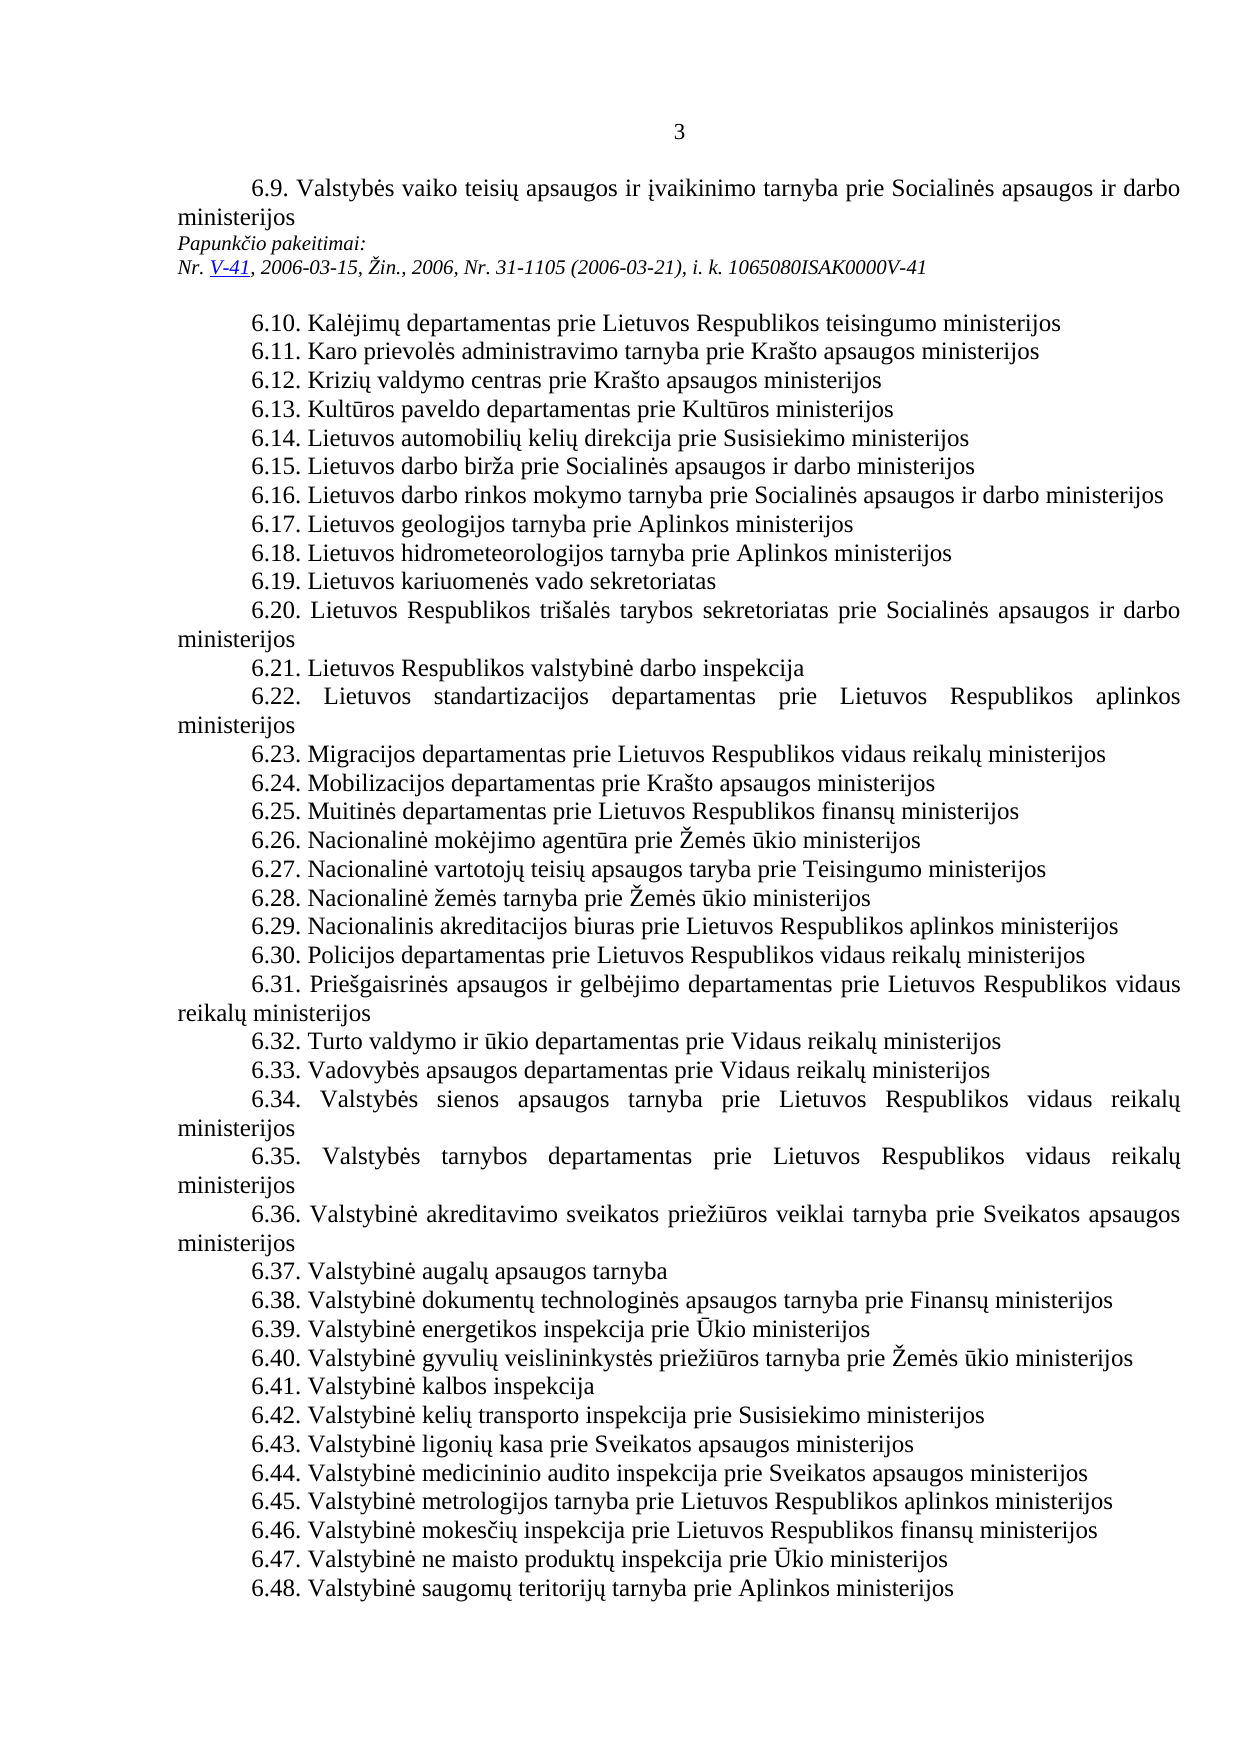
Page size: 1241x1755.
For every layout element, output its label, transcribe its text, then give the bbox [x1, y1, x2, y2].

text 6.47. Valstybinė ne maisto produktų inspekcija prie Ūkio ministerijos [177, 1544, 1181, 1573]
text 6.23. Migracijos departamentas prie Lietuvos Respublikos vidaus reikalų ministerijos [177, 739, 1181, 768]
text 6.25. Muitinės departamentas prie Lietuvos Respublikos finansų ministerijos [177, 796, 1181, 825]
text 6.38. Valstybinė dokumentų technologinės apsaugos tarnyba prie Finansų ministerijos [177, 1285, 1181, 1314]
text 6.10. Kalėjimų departamentas prie Lietuvos Respublikos teisingumo ministerijos [177, 308, 1181, 336]
text 6.35. Valstybės tarnybos departamentas prie Lietuvos Respublikos vidaus reikalų ministerijos [177, 1141, 1181, 1199]
text 6.24. Mobilizacijos departamentas prie Krašto apsaugos ministerijos [177, 768, 1181, 796]
text 6.13. Kultūros paveldo departamentas prie Kultūros ministerijos [177, 394, 1181, 423]
text 6.37. Valstybinė augalų apsaugos tarnyba [177, 1256, 1181, 1285]
text 6.11. Karo prievolės administravimo tarnyba prie Krašto apsaugos ministerijos [177, 336, 1181, 365]
text 6.48. Valstybinė saugomų teritorijų tarnyba prie Aplinkos ministerijos [177, 1573, 1181, 1601]
text 6.27. Nacionalinė vartotojų teisių apsaugos taryba prie Teisingumo ministerijos [177, 854, 1181, 883]
text 6.21. Lietuvos Respublikos valstybinė darbo inspekcija [177, 653, 1181, 681]
text 6.22. Lietuvos standartizacijos departamentas prie Lietuvos Respublikos aplinkos ministerijos [177, 681, 1181, 739]
text 6.12. Krizių valdymo centras prie Krašto apsaugos ministerijos [177, 365, 1181, 394]
text 6.40. Valstybinė gyvulių veislininkystės priežiūros tarnyba prie Žemės ūkio ministerijos [177, 1343, 1181, 1371]
text 6.15. Lietuvos darbo birža prie Socialinės apsaugos ir darbo ministerijos [177, 451, 1181, 480]
text Papunkčio pakeitimai: [177, 231, 1181, 255]
text 6.26. Nacionalinė mokėjimo agentūra prie Žemės ūkio ministerijos [177, 825, 1181, 854]
text 6.46. Valstybinė mokesčių inspekcija prie Lietuvos Respublikos finansų ministerijos [177, 1515, 1181, 1544]
text 6.32. Turto valdymo ir ūkio departamentas prie Vidaus reikalų ministerijos [177, 1026, 1181, 1055]
text 6.41. Valstybinė kalbos inspekcija [177, 1371, 1181, 1400]
text Nr. V-41, 2006-03-15, Žin., 2006, Nr. 31-1105 (2006-03-21), i. k. 1065080ISAK0000V-41 [177, 255, 1181, 279]
text 6.16. Lietuvos darbo rinkos mokymo tarnyba prie Socialinės apsaugos ir darbo ministerijos [177, 480, 1181, 509]
text 6.9. Valstybės vaiko teisių apsaugos ir įvaikinimo tarnyba prie Socialinės apsaugos ir darbo ministerijos [177, 173, 1181, 231]
text 6.19. Lietuvos kariuomenės vado sekretoriatas [177, 566, 1181, 595]
text 6.14. Lietuvos automobilių kelių direkcija prie Susisiekimo ministerijos [177, 423, 1181, 451]
text 6.28. Nacionalinė žemės tarnyba prie Žemės ūkio ministerijos [177, 883, 1181, 911]
text 6.42. Valstybinė kelių transporto inspekcija prie Susisiekimo ministerijos [177, 1400, 1181, 1429]
text 6.20. Lietuvos Respublikos trišalės tarybos sekretoriatas prie Socialinės apsaugos ir darbo ministerijos [177, 595, 1181, 653]
text 6.33. Vadovybės apsaugos departamentas prie Vidaus reikalų ministerijos [177, 1055, 1181, 1084]
text 6.39. Valstybinė energetikos inspekcija prie Ūkio ministerijos [177, 1314, 1181, 1343]
text 6.36. Valstybinė akreditavimo sveikatos priežiūros veiklai tarnyba prie Sveikatos apsaugos ministerijos [177, 1199, 1181, 1256]
text 6.18. Lietuvos hidrometeorologijos tarnyba prie Aplinkos ministerijos [177, 538, 1181, 566]
text 6.45. Valstybinė metrologijos tarnyba prie Lietuvos Respublikos aplinkos ministerijos [177, 1486, 1181, 1515]
text 6.29. Nacionalinis akreditacijos biuras prie Lietuvos Respublikos aplinkos ministerijos [177, 911, 1181, 940]
text 6.17. Lietuvos geologijos tarnyba prie Aplinkos ministerijos [177, 509, 1181, 538]
text 6.34. Valstybės sienos apsaugos tarnyba prie Lietuvos Respublikos vidaus reikalų ministerijos [177, 1084, 1181, 1141]
text 6.31. Priešgaisrinės apsaugos ir gelbėjimo departamentas prie Lietuvos Respublikos vidaus reikalų ministerijos [177, 969, 1181, 1026]
text 6.43. Valstybinė ligonių kasa prie Sveikatos apsaugos ministerijos [177, 1429, 1181, 1458]
text 6.30. Policijos departamentas prie Lietuvos Respublikos vidaus reikalų ministerijos [177, 940, 1181, 969]
text 6.44. Valstybinė medicininio audito inspekcija prie Sveikatos apsaugos ministerijos [177, 1458, 1181, 1486]
